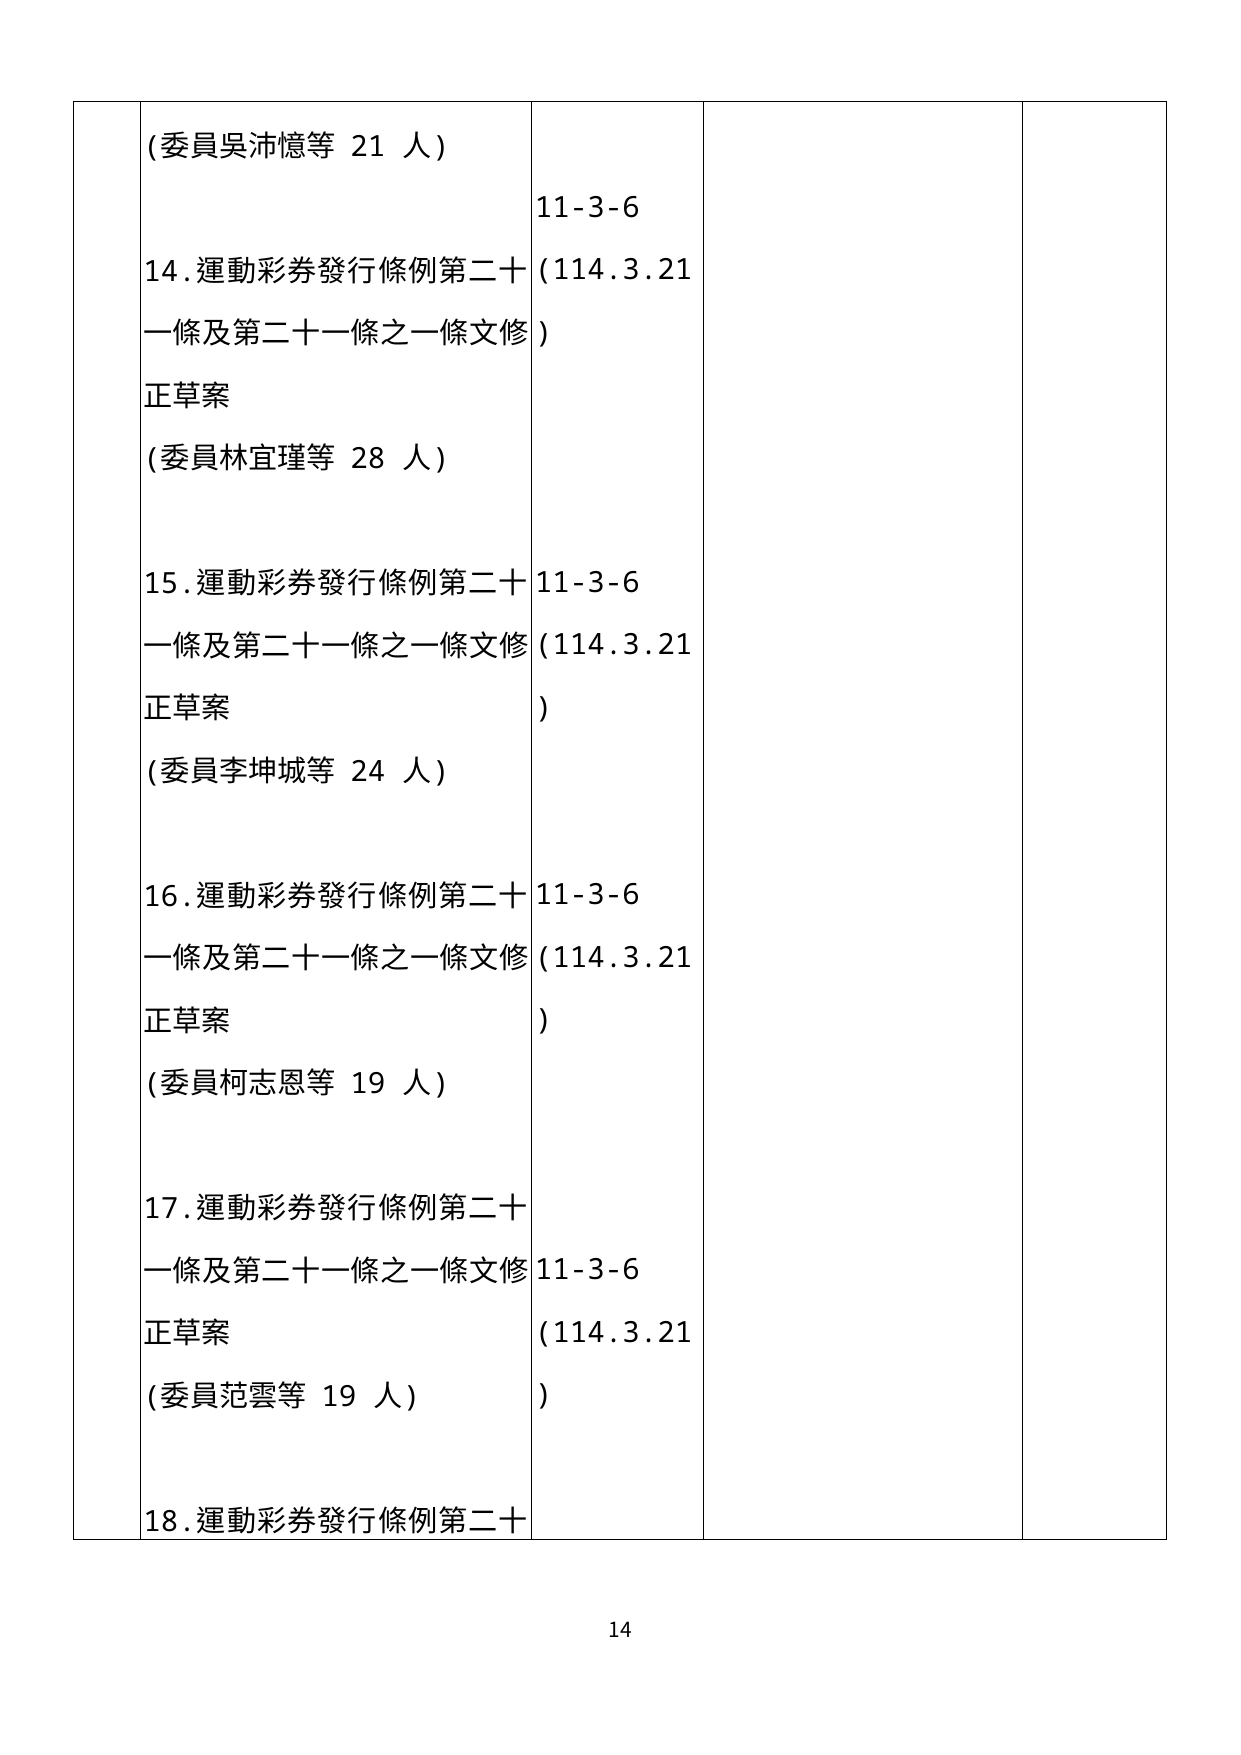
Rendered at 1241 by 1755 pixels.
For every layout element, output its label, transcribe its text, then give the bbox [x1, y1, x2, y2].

table_cell (委員吳沛憶等 21 人) 14.運動彩券發行條例第二十一條及第二十一條之一條文修正草案 (委員林宜瑾等 28 人) 15.運動彩券發行條例第二十一條及第二十一條之一條文修正草案 (委員李坤城等 24 人) 16.運動彩券發行條例第二十一條及第二十一條之一條文修正草案 (委員柯志恩等 19 人) 17.運動彩券發行條例第二十一條及第二十一條之一條文修正草案 (委員范雲等 19 人) 18.運動彩券發行條例第二十 [141, 102, 531, 1539]
table_cell [704, 102, 1022, 1539]
table_cell [1023, 102, 1166, 1539]
table_cell [74, 102, 140, 1539]
table_cell 11-3-6 (114.3.21) 11-3-6 (114.3.21) 11-3-6 (114.3.21) 11-3-6 (114.3.21) [532, 102, 703, 1539]
